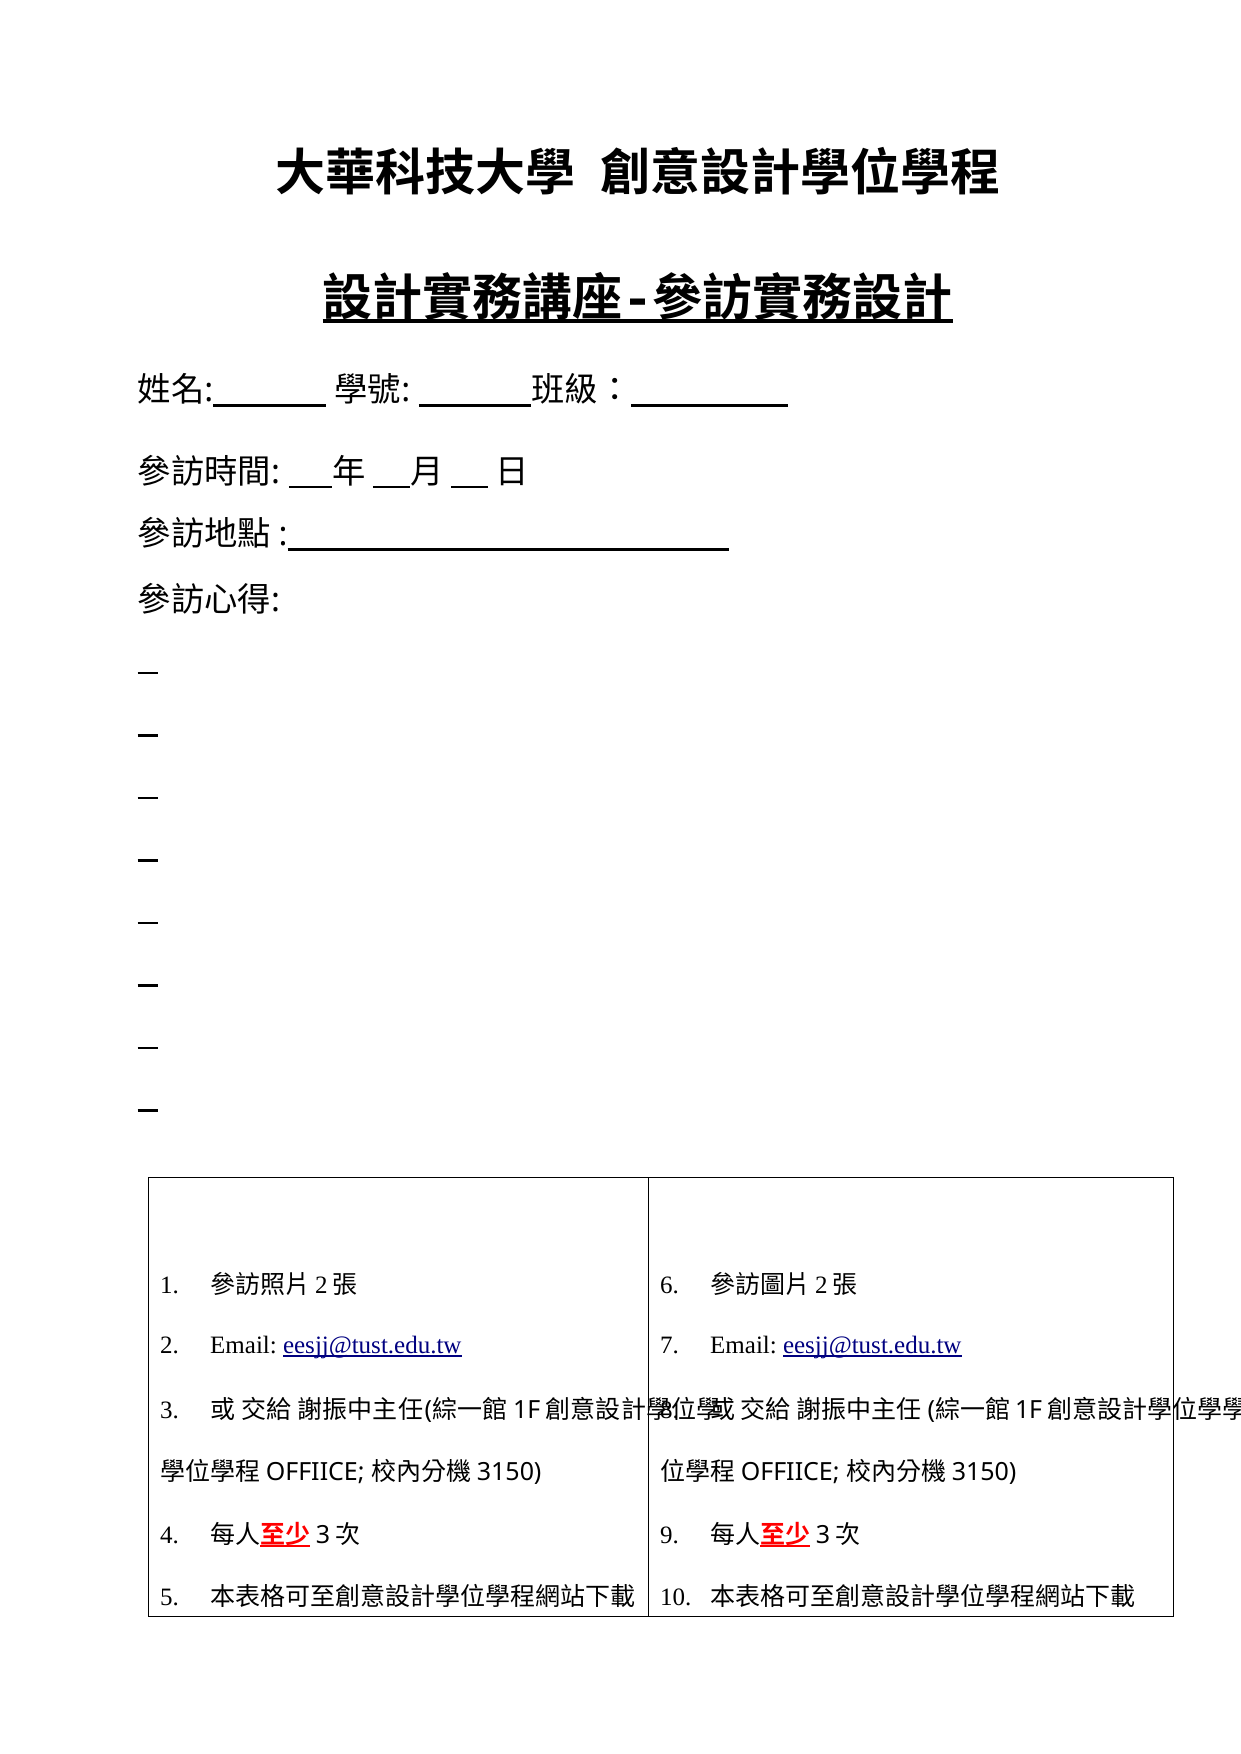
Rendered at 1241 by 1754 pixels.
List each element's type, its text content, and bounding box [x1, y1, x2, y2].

text 參訪地點 : [137, 489, 1137, 552]
table_header 參訪照片2張 Email: eesjj@tust.edu.tw 或 交給 謝振中主任(綜一館1F創意設計學位學學位學程 OFFIICE; 校內分機 3150) 每人至少 3次 本表格可至創意設計學位學程網站下載 照片 1 [149, 1178, 648, 1616]
text 參訪心得: [137, 552, 1137, 614]
table_header 參訪圖片2張 Email: eesjj@tust.edu.tw 或 交給 謝振中主任 (綜一館1F創意設計學位學學位學程 OFFIICE; 校內分機 3150) 每人至少 3次 本表格可至創意設計學位學程網站下載 照片2 [649, 1178, 1173, 1616]
text 參訪時間: 年 月 日 [137, 427, 1137, 489]
text 設計實務講座-參訪實務設計 [137, 221, 1137, 346]
text 姓名: 學號: 班級： [137, 346, 1137, 408]
text 大華科技大學 創意設計學位學程 [137, 96, 1137, 221]
